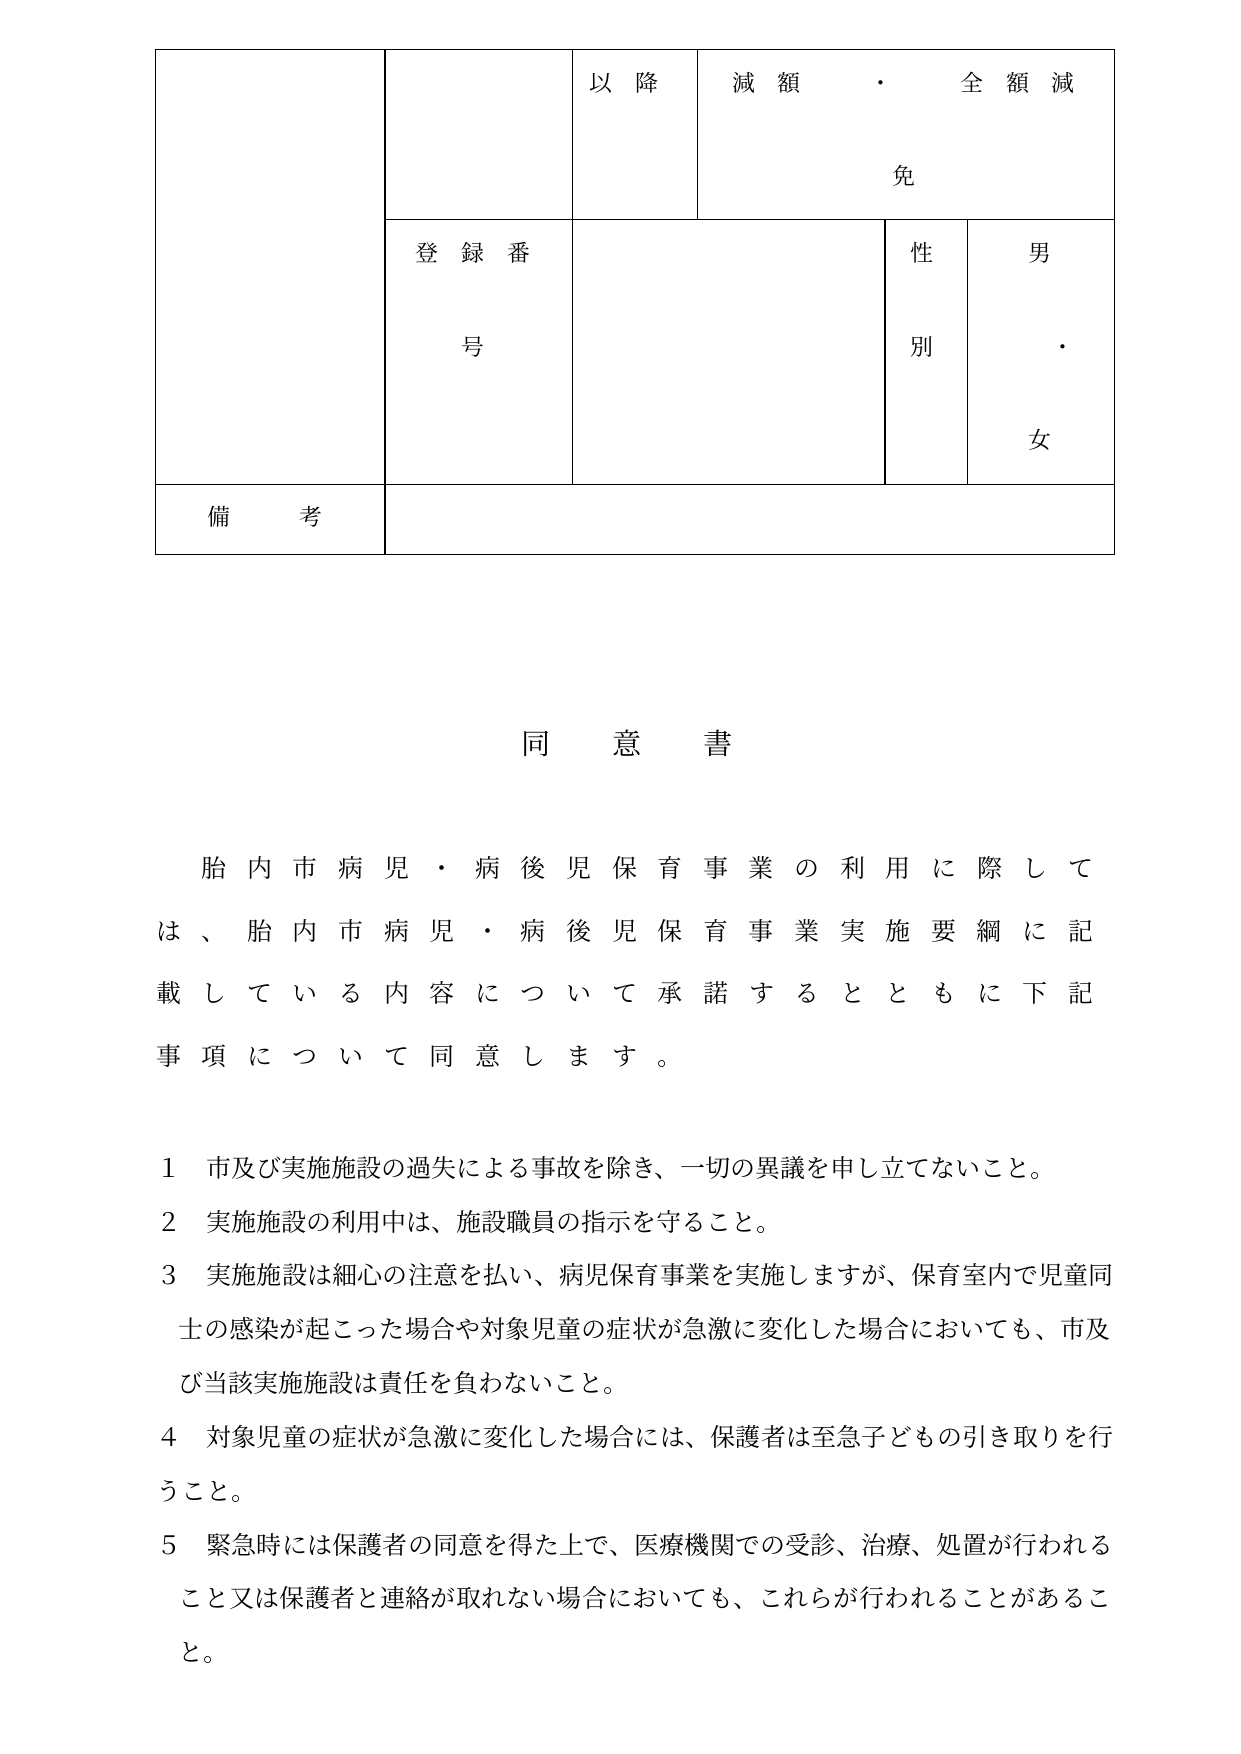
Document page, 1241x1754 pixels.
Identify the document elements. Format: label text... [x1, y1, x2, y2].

table_cell [386, 485, 1114, 553]
table_cell 以降 [573, 50, 697, 219]
text １ 市及び実施施設の過失による事故を除き、一切の異議を申し立てないこと。 [156, 1148, 1114, 1184]
table_cell [573, 220, 884, 483]
table_cell 男 ・ 女 [968, 220, 1114, 483]
text ２ 実施施設の利用中は、施設職員の指示を守ること。 [156, 1202, 1114, 1238]
text ５ 緊急時には保護者の同意を得た上で、医療機関での受診、治療、処置が行われること又は保護者と連絡が取れない場合においても、これらが行われることがあること。 [156, 1525, 1114, 1669]
text ３ 実施施設は細心の注意を払い、病児保育事業を実施しますが、保育室内で児童同士の感染が起こった場合や対象児童の症状が急激に変化した場合においても、市及び当該実施施設は責任を負わないこと。 [156, 1256, 1114, 1400]
text 胎内市病児・病後児保育事業の利用に際しては、胎内市病児・病後児保育事業実施要綱に記載している内容について承諾するとともに下記事項について同意します。 [156, 836, 1114, 1086]
table_cell 備 考 [156, 485, 384, 553]
text 同 意 書 [156, 711, 1114, 773]
table_cell [156, 219, 384, 483]
table_cell 減額 ・ 全額減免 [698, 50, 1114, 219]
table_cell 性別 [886, 220, 967, 483]
table_cell 登録番号 [386, 220, 572, 483]
text ４ 対象児童の症状が急激に変化した場合には、保護者は至急子どもの引き取りを行うこと。 [156, 1418, 1114, 1507]
